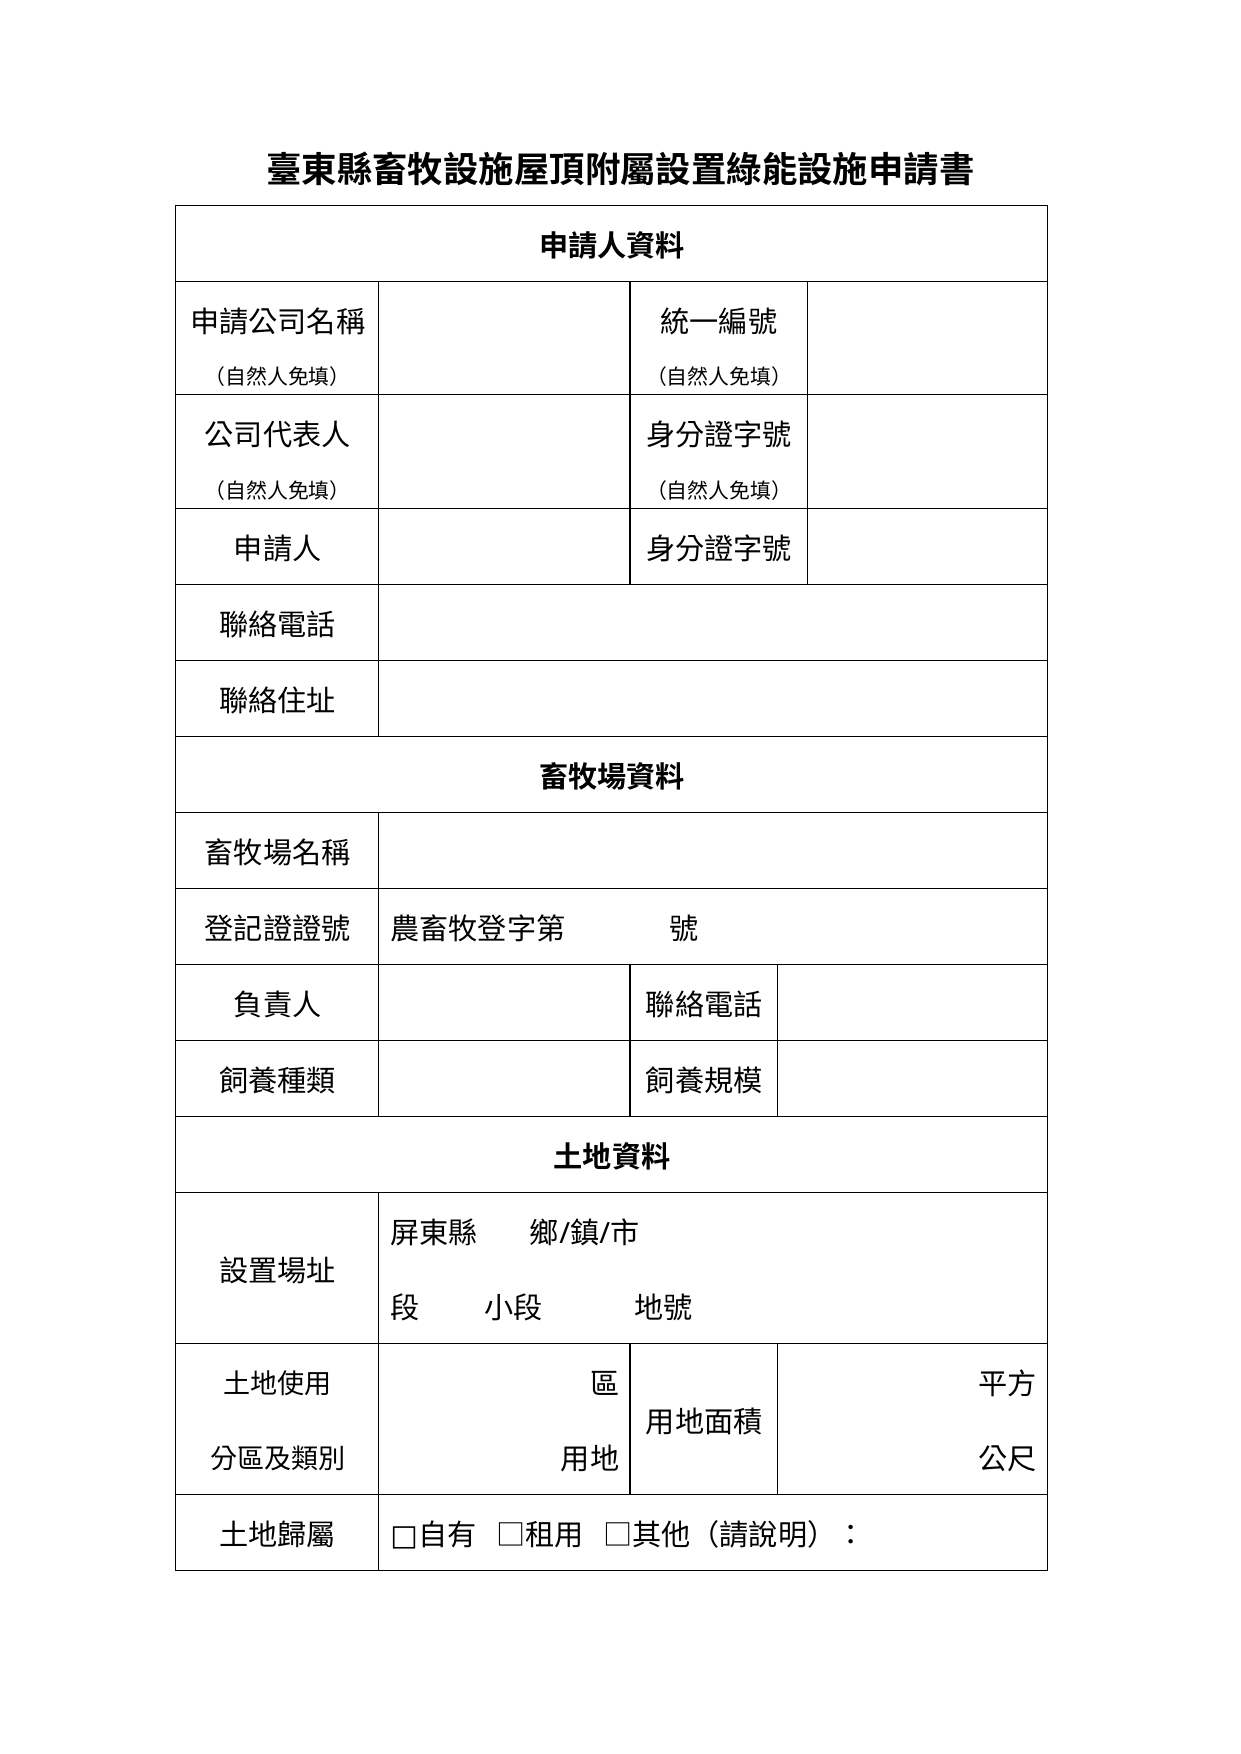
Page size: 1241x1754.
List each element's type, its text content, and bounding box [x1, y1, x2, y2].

table_cell 統一編號 （自然人免填） [631, 282, 807, 394]
table_cell 申請公司名稱 （自然人免填） [176, 282, 378, 394]
table_cell 屏東縣 鄉/鎮/市 段 小段 地號 [379, 1193, 1047, 1343]
table_cell 公司代表人 （自然人免填） [176, 395, 378, 508]
table_cell 平方 公尺 [778, 1344, 1047, 1494]
table_header 申請人資料 [176, 206, 1047, 281]
table_cell 申請人 [176, 509, 378, 584]
table_cell [778, 965, 1047, 1040]
table_cell 登記證證號 [176, 889, 378, 964]
table_cell [808, 395, 1047, 508]
table_cell 農畜牧登字第 號 [379, 889, 1047, 964]
table_cell 聯絡電話 [176, 585, 378, 660]
table_cell 身分證字號 [631, 509, 807, 584]
table_cell [379, 282, 629, 394]
table_cell [808, 509, 1047, 584]
table_cell 負責人 [176, 965, 378, 1040]
table_cell [379, 585, 1047, 660]
table_cell [379, 965, 629, 1040]
table_cell [379, 395, 629, 508]
table_cell 用地面積 [631, 1344, 777, 1494]
table_cell 土地歸屬 [176, 1495, 378, 1570]
table_cell 土地資料 [176, 1117, 1047, 1192]
table_cell [379, 813, 1047, 888]
table_cell 飼養種類 [176, 1041, 378, 1116]
table_cell [379, 661, 1047, 736]
table_cell 區 用地 [379, 1344, 629, 1494]
text 臺東縣畜牧設施屋頂附屬設置綠能設施申請書 [187, 130, 1053, 205]
table_cell [379, 1041, 629, 1116]
table_cell 聯絡住址 [176, 661, 378, 736]
table_cell [379, 509, 629, 584]
table_cell 身分證字號 （自然人免填） [631, 395, 807, 508]
table_cell 畜牧場資料 [176, 737, 1047, 812]
table_cell 飼養規模 [631, 1041, 777, 1116]
table_cell [778, 1041, 1047, 1116]
table_cell 聯絡電話 [631, 965, 777, 1040]
table_cell □自有 □租用 □其他（請說明）： [379, 1495, 1047, 1570]
table_cell [808, 282, 1047, 394]
table_cell 土地使用 分區及類別 [176, 1344, 378, 1494]
table_cell 設置場址 [176, 1193, 378, 1343]
table_cell 畜牧場名稱 [176, 813, 378, 888]
